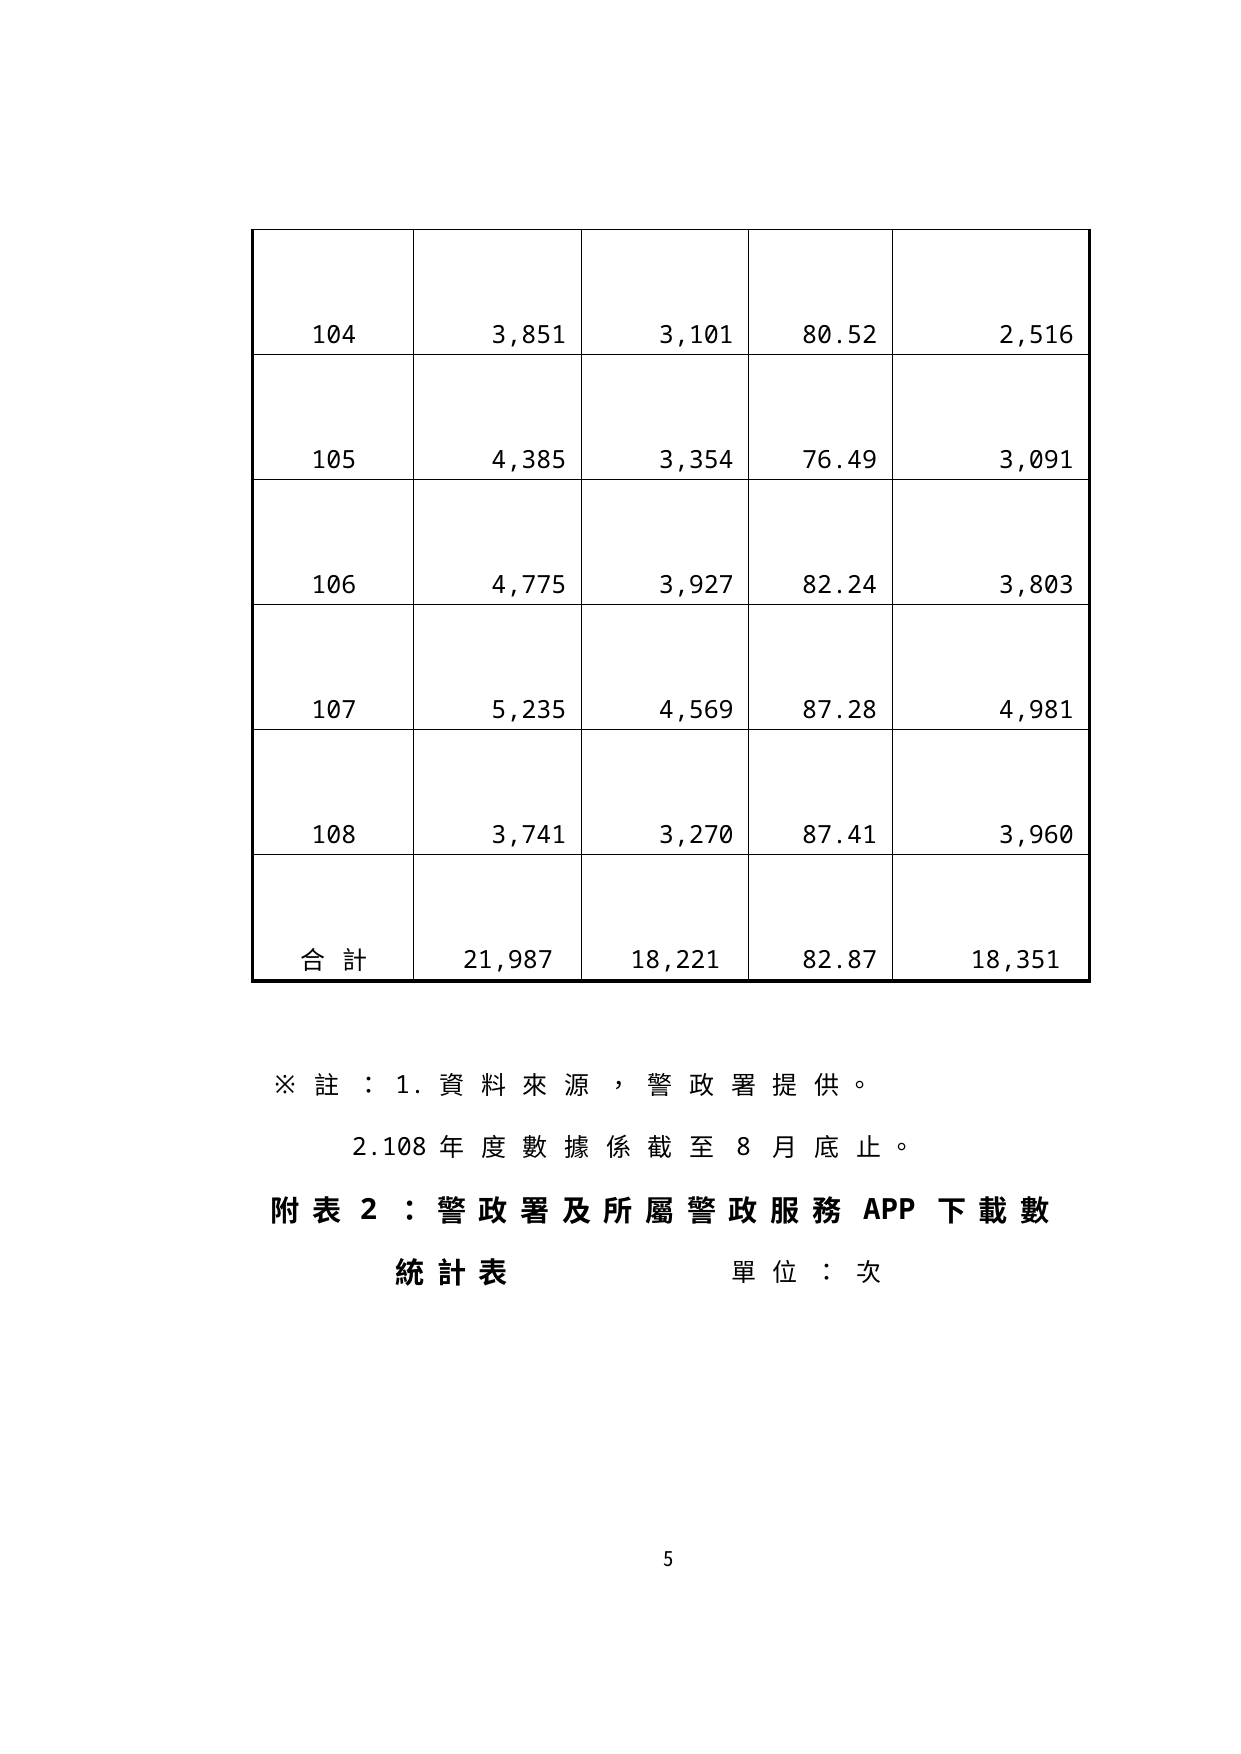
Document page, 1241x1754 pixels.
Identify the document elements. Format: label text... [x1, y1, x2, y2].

table_cell 2,516 [893, 230, 1088, 354]
table_cell 82.24 [749, 480, 892, 604]
table_cell 82.87 [749, 855, 892, 979]
table_cell 3,091 [893, 355, 1088, 479]
table_cell 87.28 [749, 605, 892, 729]
text 附表2：警政署及所屬警政服務APP下載數統計表 單位：次 [242, 1167, 1056, 1292]
text 2.108年度數據係截至8月底止。 [313, 1104, 1056, 1167]
table_cell 4,385 [414, 355, 581, 479]
table_cell 4,775 [414, 480, 581, 604]
table_cell 104 [254, 230, 413, 354]
table_cell 3,101 [582, 230, 748, 354]
table_cell 3,741 [414, 730, 581, 854]
table_cell 5,235 [414, 605, 581, 729]
table_cell 3,960 [893, 730, 1088, 854]
table_cell 105 [254, 355, 413, 479]
table_cell 4,981 [893, 605, 1088, 729]
table_cell 107 [254, 605, 413, 729]
table_cell 108 [254, 730, 413, 854]
table_cell 76.49 [749, 355, 892, 479]
text ※註：1.資料來源，警政署提供。 [240, 1042, 1056, 1104]
table_cell 18,351 [893, 855, 1088, 979]
table_cell 21,987 [414, 855, 581, 979]
table_cell 18,221 [582, 855, 748, 979]
table_cell 合計 [254, 855, 413, 979]
table_cell 4,569 [582, 605, 748, 729]
table_cell 106 [254, 480, 413, 604]
table_cell 80.52 [749, 230, 892, 354]
table_cell 3,354 [582, 355, 748, 479]
table_cell 3,803 [893, 480, 1088, 604]
table_cell 3,851 [414, 230, 581, 354]
table_cell 3,270 [582, 730, 748, 854]
table_cell 3,927 [582, 480, 748, 604]
table_cell 87.41 [749, 730, 892, 854]
